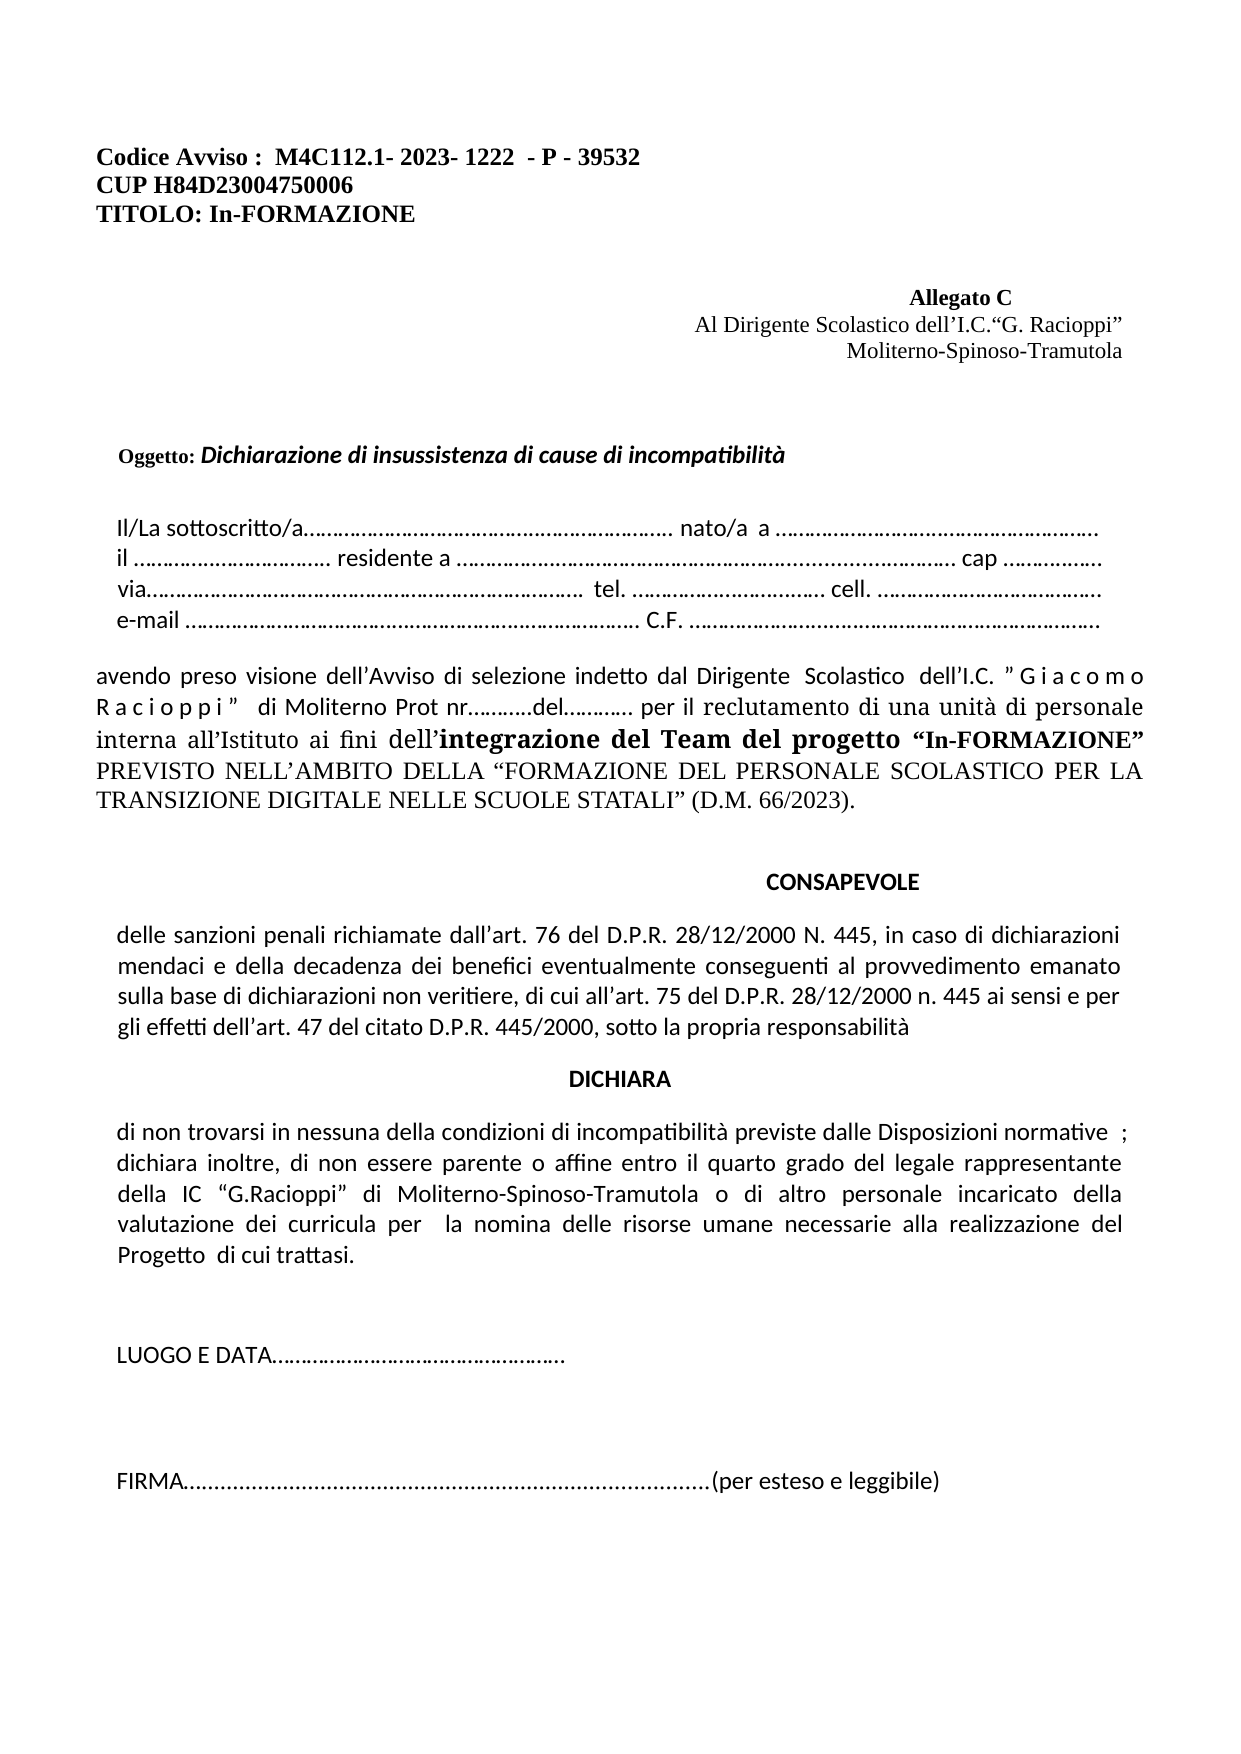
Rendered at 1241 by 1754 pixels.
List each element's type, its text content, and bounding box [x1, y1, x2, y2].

text e-mail ………………………………...………………..……………….. C.F. …………………...…..…………………………………… [116, 604, 1144, 635]
text CUP H84D23004750006 [96, 170, 1144, 199]
text FIRMA… (per esteso e leggibile) [116, 1465, 1144, 1496]
text di non trovarsi in nessuna della condizioni di incompatibilità previste dalle Disposizioni normative ; [116, 1117, 1144, 1147]
subtitle CONSAPEVOLE [541, 866, 1144, 897]
text LUOGO E DATA…………………………………………… [116, 1339, 1144, 1370]
text Al Dirigente Scolastico dell’I.C.“G. Racioppi” [96, 311, 1123, 337]
text Oggetto: Dichiarazione di insussistenza di cause di incompatibilità [118, 439, 1144, 470]
text delle sanzioni penali richiamate dall’art. 76 del D.P.R. 28/12/2000 N. 445, in caso di dichiarazioni mendaci e della decadenza dei benefici eventualmente conseguenti al provvedimento emanato sulla base di dichiarazioni non veritiere, di cui all’art. 75 del D.P.R. 28/12/2000 n. 445 ai sensi e per gli effetti dell’art. 47 del citato D.P.R. 445/2000, sotto la propria responsabilità [116, 919, 1122, 1042]
text Codice Avviso : M4C112.1- 2023- 1222 - P - 39532 [96, 142, 1144, 170]
text via…………………………………………………………………. tel. ……………...……...…… cell. ………………………………… [117, 573, 1144, 604]
subtitle DICHIARA [541, 1063, 699, 1094]
text Moliterno-Spinoso-Tramutola [96, 337, 1123, 363]
text TITOLO: In-FORMAZIONE [96, 199, 1144, 228]
text avendo preso visione dell’Avviso di selezione indetto dal Dirigente Scolastico dell’I.C. ”Giacomo Racioppi” di Moliterno Prot nr………..del………… per il reclutamento di una unità di personale interna all’Istituto ai fini dell’integrazione del Team del progetto “In-FORMAZIONE” PREVISTO NELL’AMBITO DELLA “FORMAZIONE DEL PERSONALE SCOLASTICO PER LA TRANSIZIONE DIGITALE NELLE SCUOLE STATALI” (D.M. 66/2023). [96, 660, 1144, 814]
text il …………..……………….. residente a ……………..………………………………….................………… cap ………..…… [116, 543, 1144, 573]
text dichiara inoltre, di non essere parente o affine entro il quarto grado del legale rappresentante della IC “G.Racioppi” di Moliterno-Spinoso-Tramutola o di altro personale incaricato della valutazione dei curricula per la nomina delle risorse umane necessarie alla realizzazione del Progetto di cui trattasi. [116, 1147, 1123, 1269]
text Il/La sottoscritto/a…………………………………..………………….. nato/a a ………………………..……………………… [116, 512, 1144, 542]
text Allegato C [96, 284, 1013, 311]
